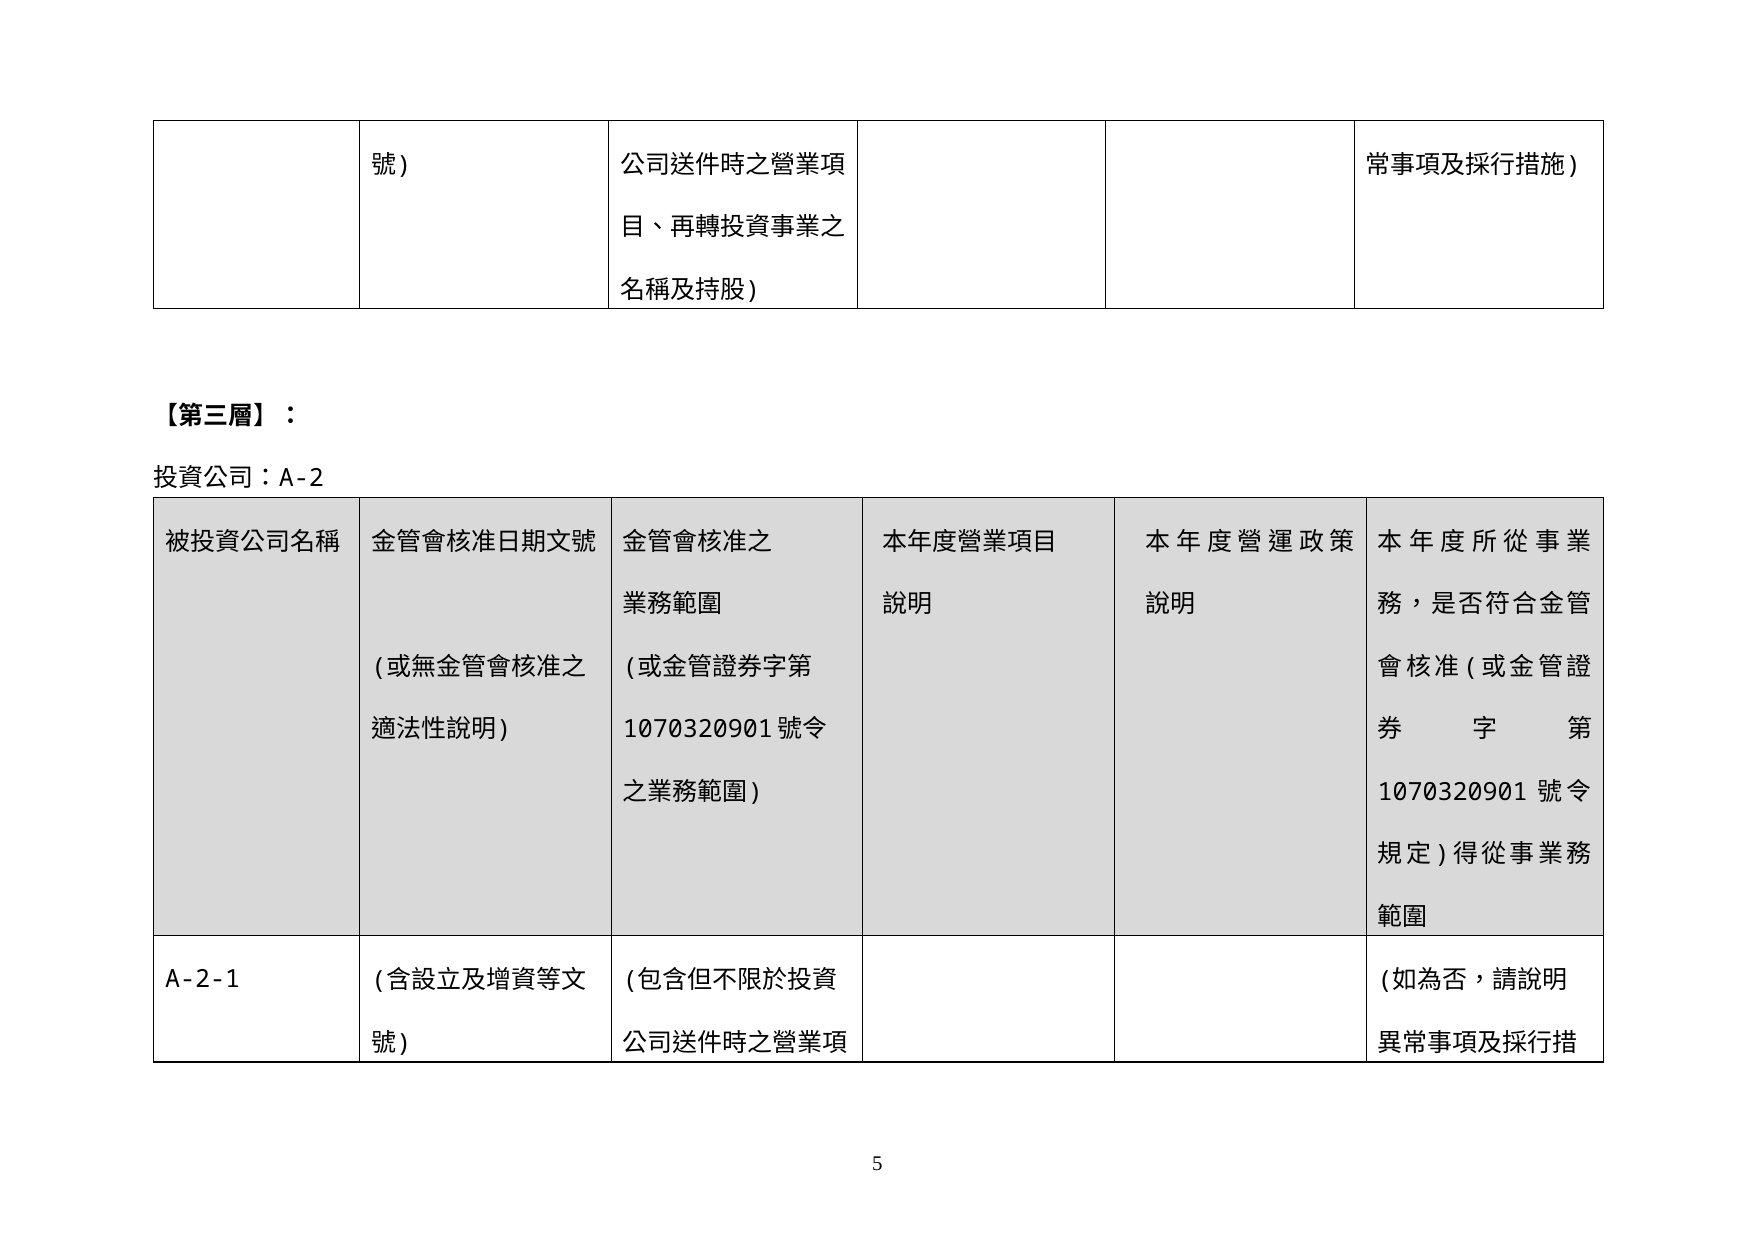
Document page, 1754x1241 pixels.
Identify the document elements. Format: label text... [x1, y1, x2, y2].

table_cell (含設立及增資等文號) [360, 936, 611, 1061]
table_cell 公司送件時之營業項目、再轉投資事業之名稱及持股) [609, 121, 857, 308]
table_header 金管會核准日期文號 (或無金管會核准之適法性說明) [360, 498, 611, 935]
text 投資公司：A-2 [153, 434, 1600, 497]
table_cell [1115, 936, 1366, 1061]
table_cell 常事項及採行措施) [1355, 121, 1603, 308]
text 【第三層】： [153, 372, 1600, 434]
table_header 金管會核准之 業務範圍 (或金管證券字第1070320901號令之業務範圍) [612, 498, 862, 935]
table_cell [858, 121, 1105, 308]
table_header 本年度所從事業務，是否符合金管會核准(或金管證券字第1070320901號令規定)得從事業務範圍 [1367, 498, 1603, 935]
table_cell (如為否，請說明異常事項及採行措 [1367, 936, 1603, 1061]
table_cell 號) [360, 121, 608, 308]
table_cell [1106, 121, 1354, 308]
table_header 本年度營業項目 說明 [863, 498, 1114, 935]
table_header 被投資公司名稱 [154, 498, 359, 935]
table_header 本年度營運政策 說明 [1115, 498, 1366, 935]
table_cell [154, 121, 359, 308]
table_cell (包含但不限於投資公司送件時之營業項 [612, 936, 862, 1061]
table_cell A-2-1 [154, 936, 359, 1061]
table_cell [863, 936, 1114, 1061]
